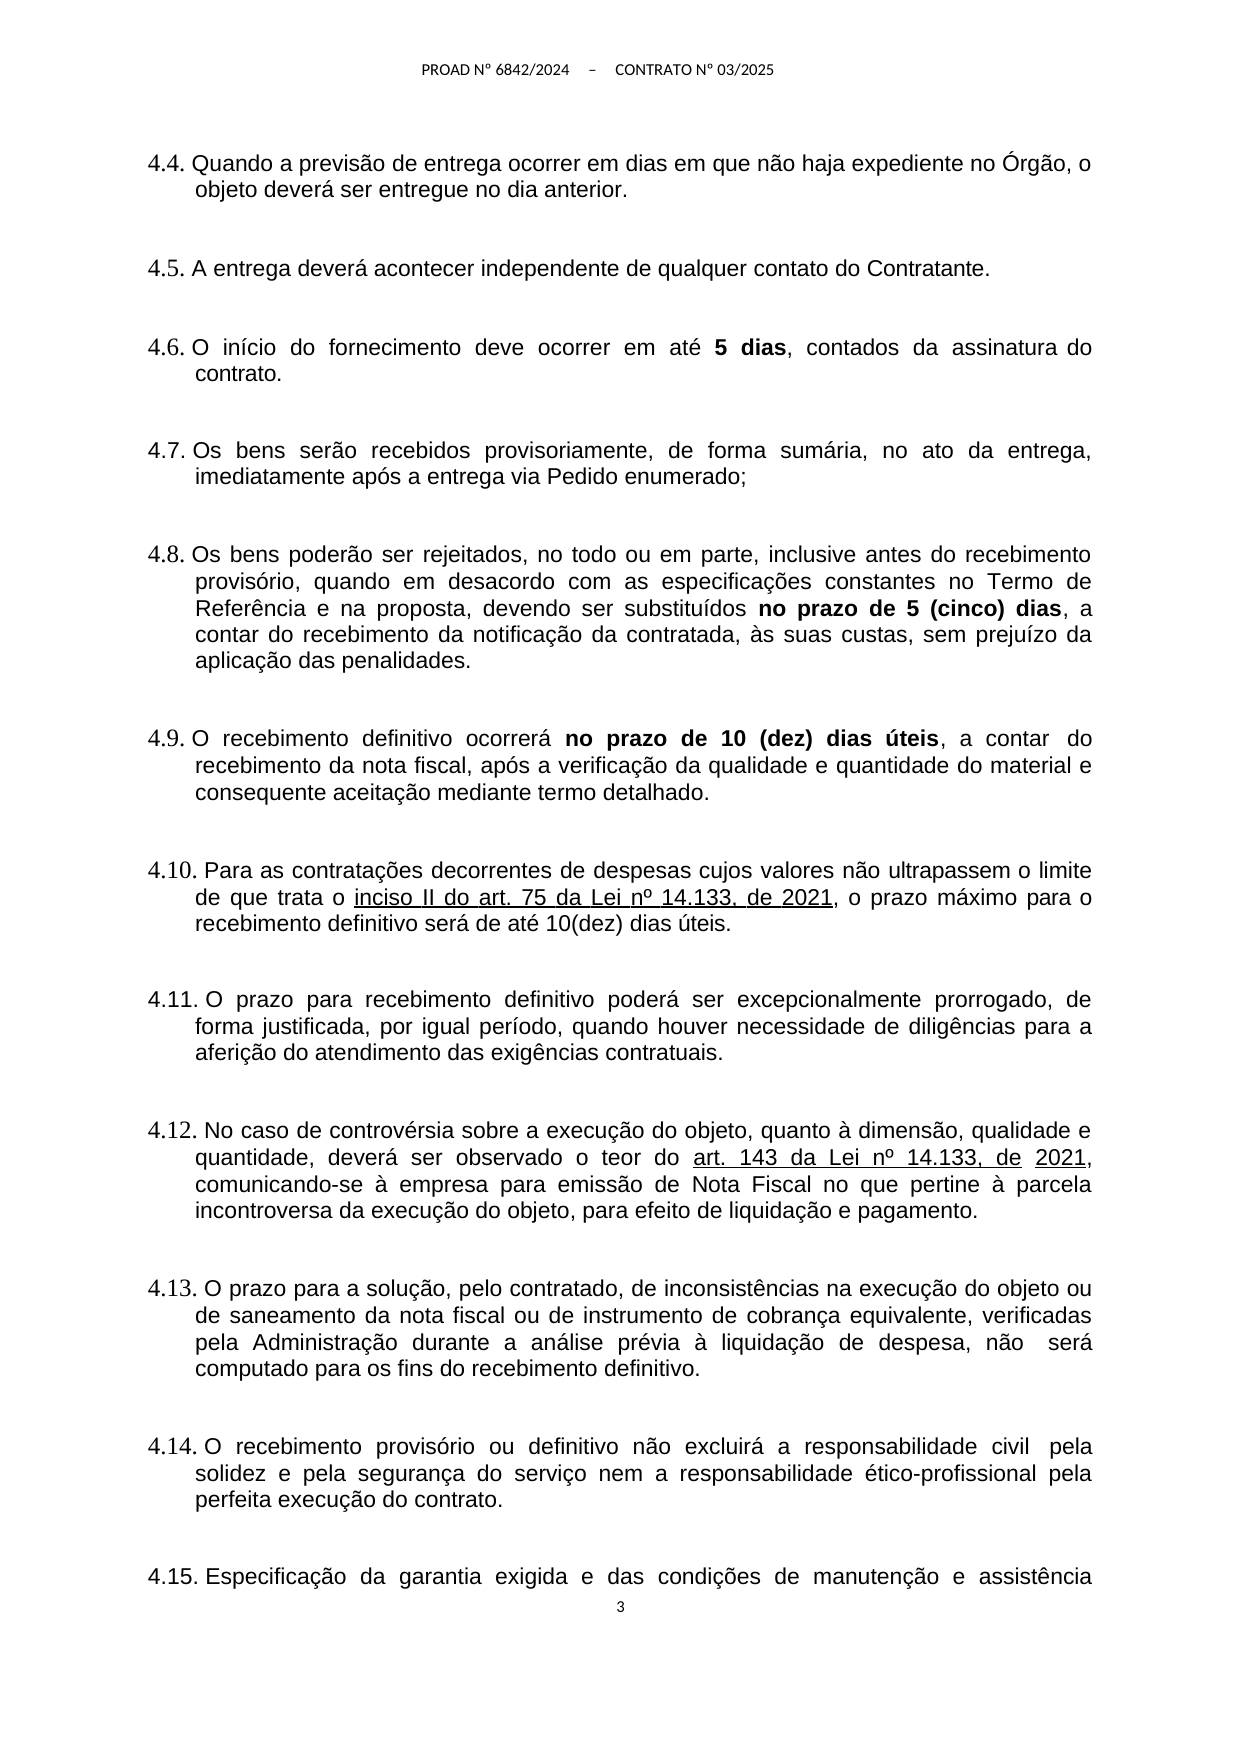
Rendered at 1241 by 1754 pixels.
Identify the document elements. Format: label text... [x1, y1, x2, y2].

list O prazo para recebimento definitivo poderá ser excepcionalmente prorrogado, de forma justificada, por igual período, quando houver necessidade de diligências para a aferição do atendimento das exigências contratuais. [148, 986, 1092, 1066]
list Os bens serão recebidos provisoriamente, de forma sumária, no ato da entrega, imediatamente após a entrega via Pedido enumerado; [148, 437, 1092, 489]
list Os bens poderão ser rejeitados, no todo ou em parte, inclusive antes do recebimento provisório, quando em desacordo com as especificações constantes no Termo de Referência e na proposta, devendo ser substituídos no prazo de 5 (cinco) dias, a contar do recebimento da notificação da contratada, às suas custas, sem prejuízo da aplicação das penalidades. [148, 539, 1092, 673]
list Para as contratações decorrentes de despesas cujos valores não ultrapassem o limite de que trata o inciso II do art. 75 da Lei nº 14.133, de 2021, o prazo máximo para o recebimento definitivo será de até 10(dez) dias úteis. [148, 855, 1092, 936]
list O prazo para a solução, pelo contratado, de inconsistências na execução do objeto ou de saneamento da nota fiscal ou de instrumento de cobrança equivalente, verificadas pela Administração durante a análise prévia à liquidação de despesa, não será computado para os fins do recebimento definitivo. [148, 1273, 1092, 1381]
list Especificação da garantia exigida e das condições de manutenção e assistência [148, 1563, 1092, 1589]
list No caso de controvérsia sobre a execução do objeto, quanto à dimensão, qualidade e quantidade, deverá ser observado o teor do art. 143 da Lei nº 14.133, de 2021, comunicando-se à empresa para emissão de Nota Fiscal no que pertine à parcela incontroversa da execução do objeto, para efeito de liquidação e pagamento. [148, 1116, 1092, 1223]
list Quando a previsão de entrega ocorrer em dias em que não haja expediente no Órgão, o objeto deverá ser entregue no dia anterior. [148, 148, 1092, 203]
list O início do fornecimento deve ocorrer em até 5 dias, contados da assinatura do contrato. [148, 332, 1092, 387]
list A entrega deverá acontecer independente de qualquer contato do Contratante. [148, 253, 1092, 282]
list O recebimento definitivo ocorrerá no prazo de 10 (dez) dias úteis, a contar do recebimento da nota fiscal, após a verificação da qualidade e quantidade do material e consequente aceitação mediante termo detalhado. [148, 723, 1092, 805]
list O recebimento provisório ou definitivo não excluirá a responsabilidade civil pela solidez e pela segurança do serviço nem a responsabilidade ético-profissional pela perfeita execução do contrato. [148, 1431, 1092, 1513]
